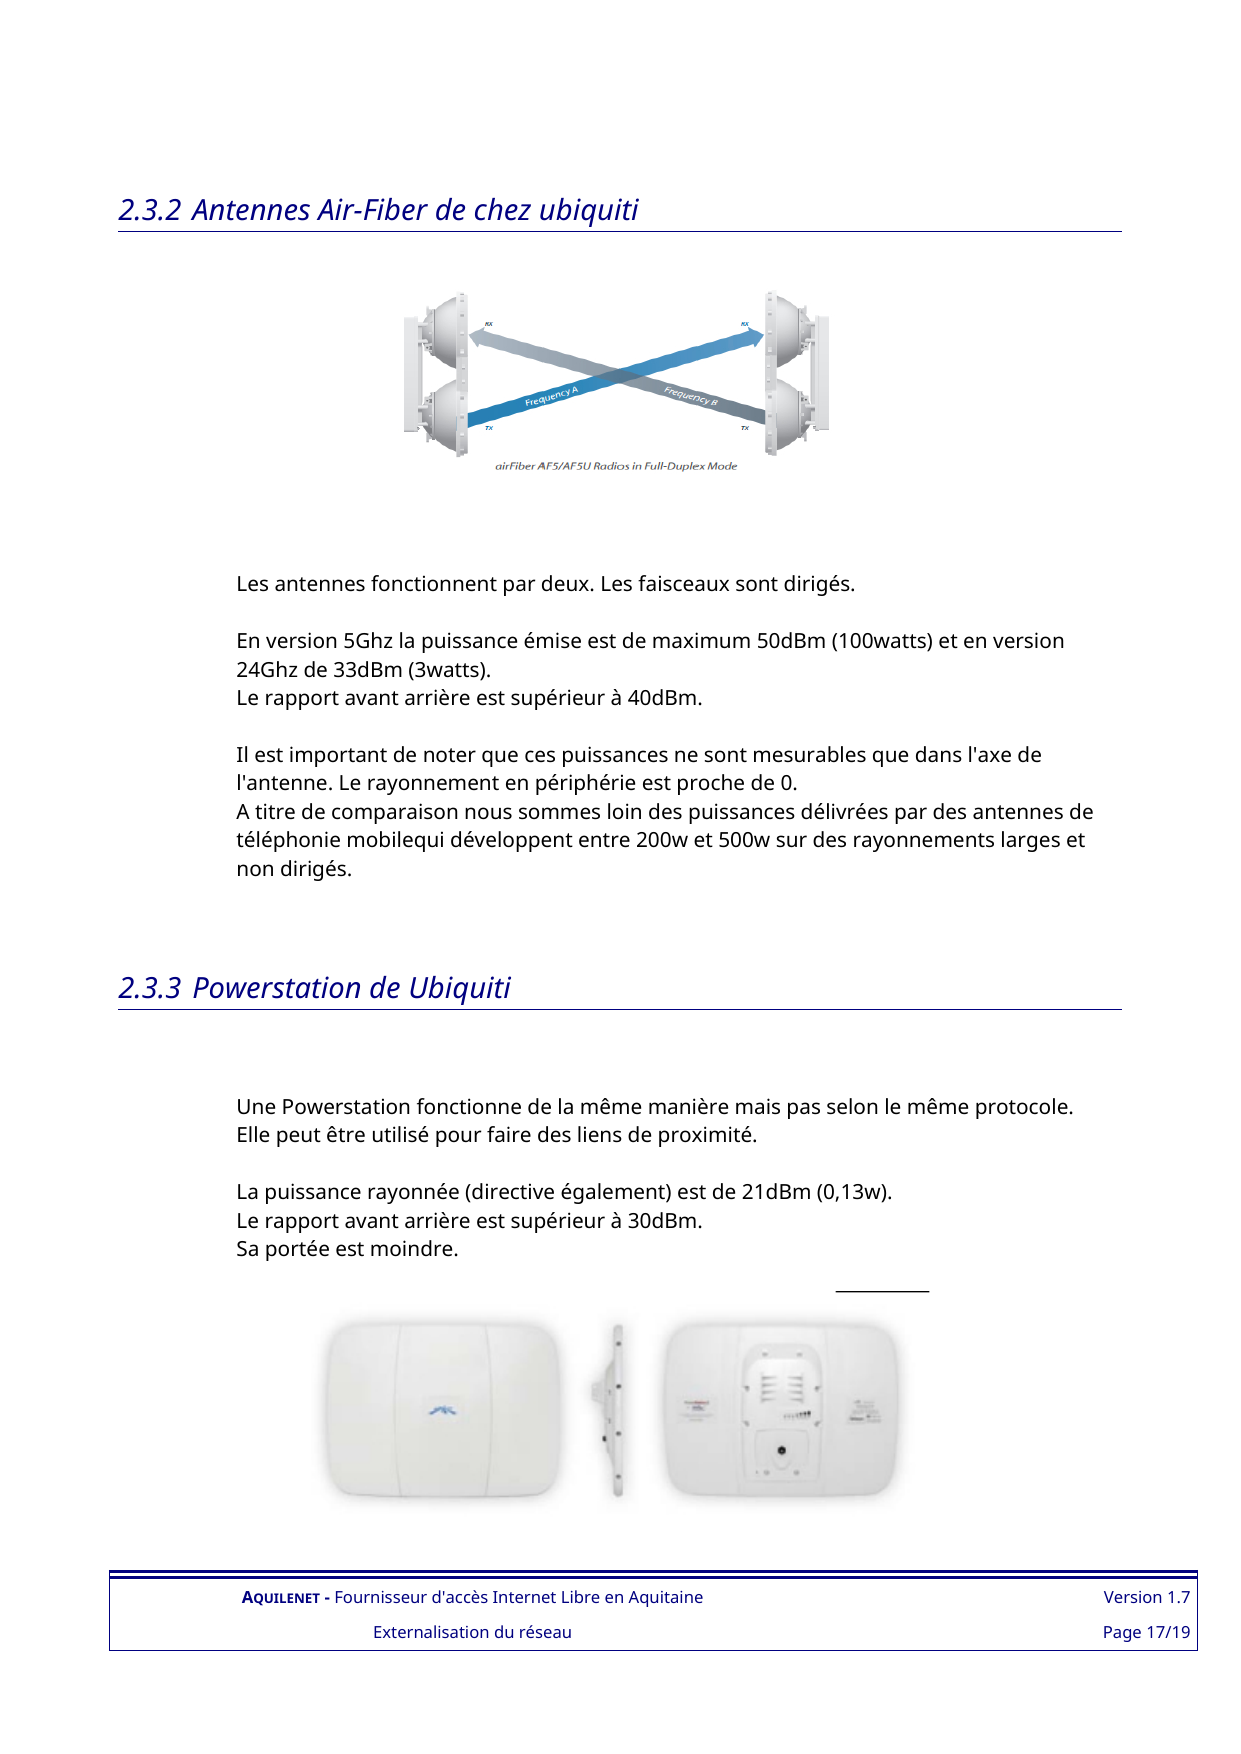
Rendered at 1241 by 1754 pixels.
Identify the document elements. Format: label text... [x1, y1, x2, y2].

picture [390, 281, 851, 478]
subtitle Powerstation de Ubiquiti [118, 967, 1122, 1009]
text Une Powerstation fonctionne de la même manière mais pas selon le même protocole. [236, 1092, 1122, 1121]
subtitle Antennes Air-Fiber de chez ubiquiti [118, 189, 1122, 231]
text La puissance rayonnée (directive également) est de 21dBm (0,13w). [236, 1177, 1122, 1206]
text Le rapport avant arrière est supérieur à 30dBm. [236, 1206, 1122, 1234]
text En version 5Ghz la puissance émise est de maximum 50dBm (100watts) et en version 24Ghz de 33dBm (3watts). [236, 626, 1122, 683]
text Elle peut être utilisé pour faire des liens de proximité. [236, 1121, 1122, 1149]
text Les antennes fonctionnent par deux. Les faisceaux sont dirigés. [236, 569, 1122, 598]
text Le rapport avant arrière est supérieur à 40dBm. [236, 683, 1122, 712]
text A titre de comparaison nous sommes loin des puissances délivrées par des antennes de téléphonie mobilequi développent entre 200w et 500w sur des rayonnements larges et non dirigés. [236, 797, 1122, 882]
picture [311, 1291, 930, 1521]
text Sa portée est moindre. [236, 1234, 1122, 1263]
text Il est important de noter que ces puissances ne sont mesurables que dans l'axe de l'antenne. Le rayonnement en périphérie est proche de 0. [236, 740, 1122, 797]
